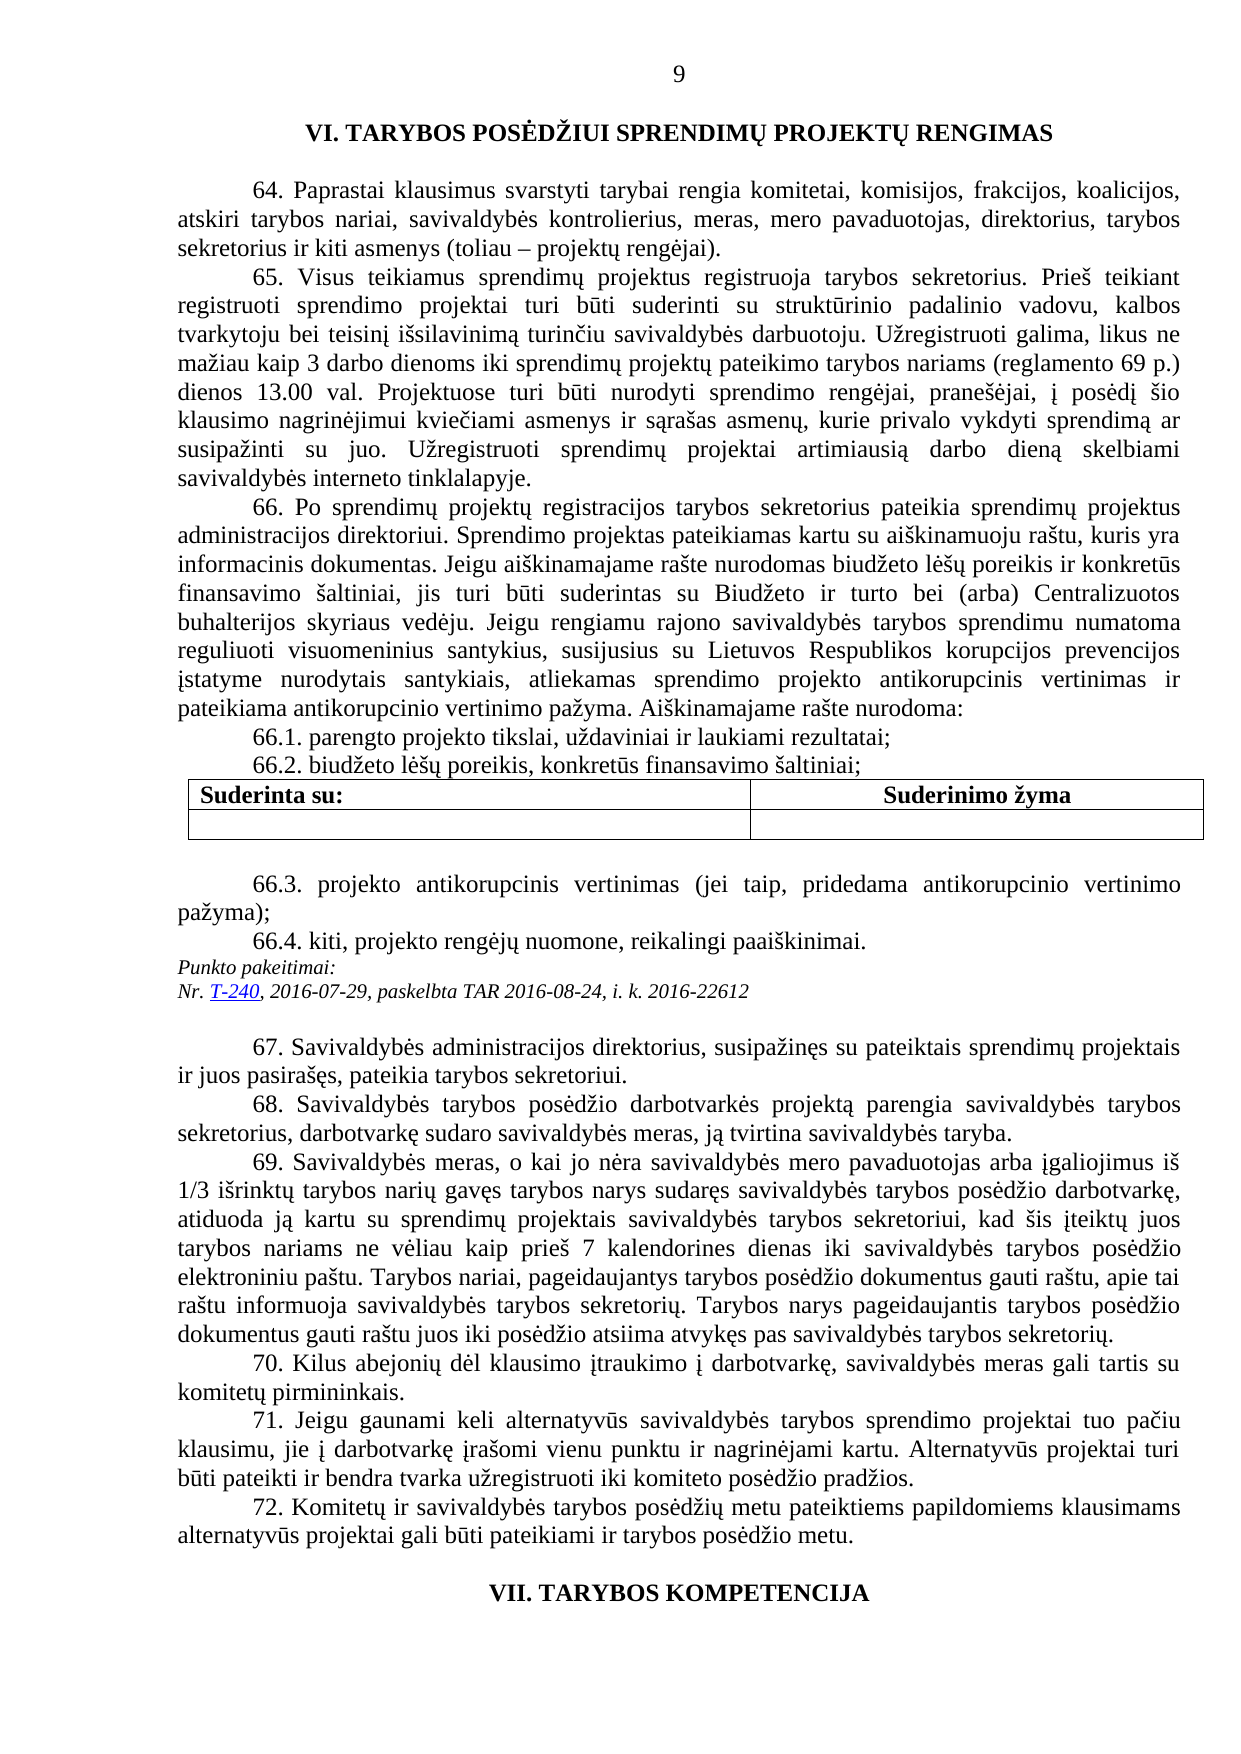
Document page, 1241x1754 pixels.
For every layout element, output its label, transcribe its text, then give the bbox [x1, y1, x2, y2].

text 70. Kilus abejonių dėl klausimo įtraukimo į darbotvarkę, savivaldybės meras gali tartis su komitetų pirmininkais. [177, 1348, 1181, 1406]
table_header Suderinimo žyma [751, 780, 1203, 809]
text VII. TARYBOS KOMPETENCIJA [177, 1578, 1181, 1607]
table_cell [751, 810, 1203, 839]
text 66.1. parengto projekto tikslai, uždaviniai ir laukiami rezultatai; [177, 722, 1181, 751]
table_header Suderinta su: [189, 780, 750, 809]
text 66. Po sprendimų projektų registracijos tarybos sekretorius pateikia sprendimų projektus administracijos direktoriui. Sprendimo projektas pateikiamas kartu su aiškinamuoju raštu, kuris yra informacinis dokumentas. Jeigu aiškinamajame rašte nurodomas biudžeto lėšų poreikis ir konkretūs finansavimo šaltiniai, jis turi būti suderintas su Biudžeto ir turto bei (arba) Centralizuotos buhalterijos skyriaus vedėju. Jeigu rengiamu rajono savivaldybės tarybos sprendimu numatoma reguliuoti visuomeninius santykius, susijusius su Lietuvos Respublikos korupcijos prevencijos įstatyme nurodytais santykiais, atliekamas sprendimo projekto antikorupcinis vertinimas ir pateikiama antikorupcinio vertinimo pažyma. Aiškinamajame rašte nurodoma: [177, 492, 1181, 722]
text 69. Savivaldybės meras, o kai jo nėra savivaldybės mero pavaduotojas arba įgaliojimus iš 1/3 išrinktų tarybos narių gavęs tarybos narys sudaręs savivaldybės tarybos posėdžio darbotvarkę, atiduoda ją kartu su sprendimų projektais savivaldybės tarybos sekretoriui, kad šis įteiktų juos tarybos nariams ne vėliau kaip prieš 7 kalendorines dienas iki savivaldybės tarybos posėdžio elektroniniu paštu. Tarybos nariai, pageidaujantys tarybos posėdžio dokumentus gauti raštu, apie tai raštu informuoja savivaldybės tarybos sekretorių. Tarybos narys pageidaujantis tarybos posėdžio dokumentus gauti raštu juos iki posėdžio atsiima atvykęs pas savivaldybės tarybos sekretorių. [177, 1147, 1181, 1348]
text 64. Paprastai klausimus svarstyti tarybai rengia komitetai, komisijos, frakcijos, koalicijos, atskiri tarybos nariai, savivaldybės kontrolierius, meras, mero pavaduotojas, direktorius, tarybos sekretorius ir kiti asmenys (toliau – projektų rengėjai). [177, 176, 1181, 262]
text 72. Komitetų ir savivaldybės tarybos posėdžių metu pateiktiems papildomiems klausimams alternatyvūs projektai gali būti pateikiami ir tarybos posėdžio metu. [177, 1492, 1181, 1549]
text 71. Jeigu gaunami keli alternatyvūs savivaldybės tarybos sprendimo projektai tuo pačiu klausimu, jie į darbotvarkę įrašomi vienu punktu ir nagrinėjami kartu. Alternatyvūs projektai turi būti pateikti ir bendra tvarka užregistruoti iki komiteto posėdžio pradžios. [177, 1406, 1181, 1492]
text 68. Savivaldybės tarybos posėdžio darbotvarkės projektą parengia savivaldybės tarybos sekretorius, darbotvarkę sudaro savivaldybės meras, ją tvirtina savivaldybės taryba. [177, 1089, 1181, 1147]
text Punkto pakeitimai: [177, 955, 1181, 979]
text 65. Visus teikiamus sprendimų projektus registruoja tarybos sekretorius. Prieš teikiant registruoti sprendimo projektai turi būti suderinti su struktūrinio padalinio vadovu, kalbos tvarkytoju bei teisinį išsilavinimą turinčiu savivaldybės darbuotoju. Užregistruoti galima, likus ne mažiau kaip 3 darbo dienoms iki sprendimų projektų pateikimo tarybos nariams (reglamento 69 p.) dienos 13.00 val. Projektuose turi būti nurodyti sprendimo rengėjai, pranešėjai, į posėdį šio klausimo nagrinėjimui kviečiami asmenys ir sąrašas asmenų, kurie privalo vykdyti sprendimą ar susipažinti su juo. Užregistruoti sprendimų projektai artimiausią darbo dieną skelbiami savivaldybės interneto tinklalapyje. [177, 262, 1181, 492]
text 66.4. kiti, projekto rengėjų nuomone, reikalingi paaiškinimai. [177, 926, 1181, 955]
text 67. Savivaldybės administracijos direktorius, susipažinęs su pateiktais sprendimų projektais ir juos pasirašęs, pateikia tarybos sekretoriui. [177, 1032, 1181, 1089]
text VI. TARYBOS POSĖDŽIUI SPRENDIMŲ PROJEKTŲ RENGIMAS [177, 118, 1181, 176]
text 66.3. projekto antikorupcinis vertinimas (jei taip, pridedama antikorupcinio vertinimo pažyma); [177, 869, 1181, 926]
table_cell [189, 810, 750, 839]
text Nr. T-240, 2016-07-29, paskelbta TAR 2016-08-24, i. k. 2016-22612 [177, 979, 1181, 1003]
text 66.2. biudžeto lėšų poreikis, konkretūs finansavimo šaltiniai; [177, 751, 1181, 779]
